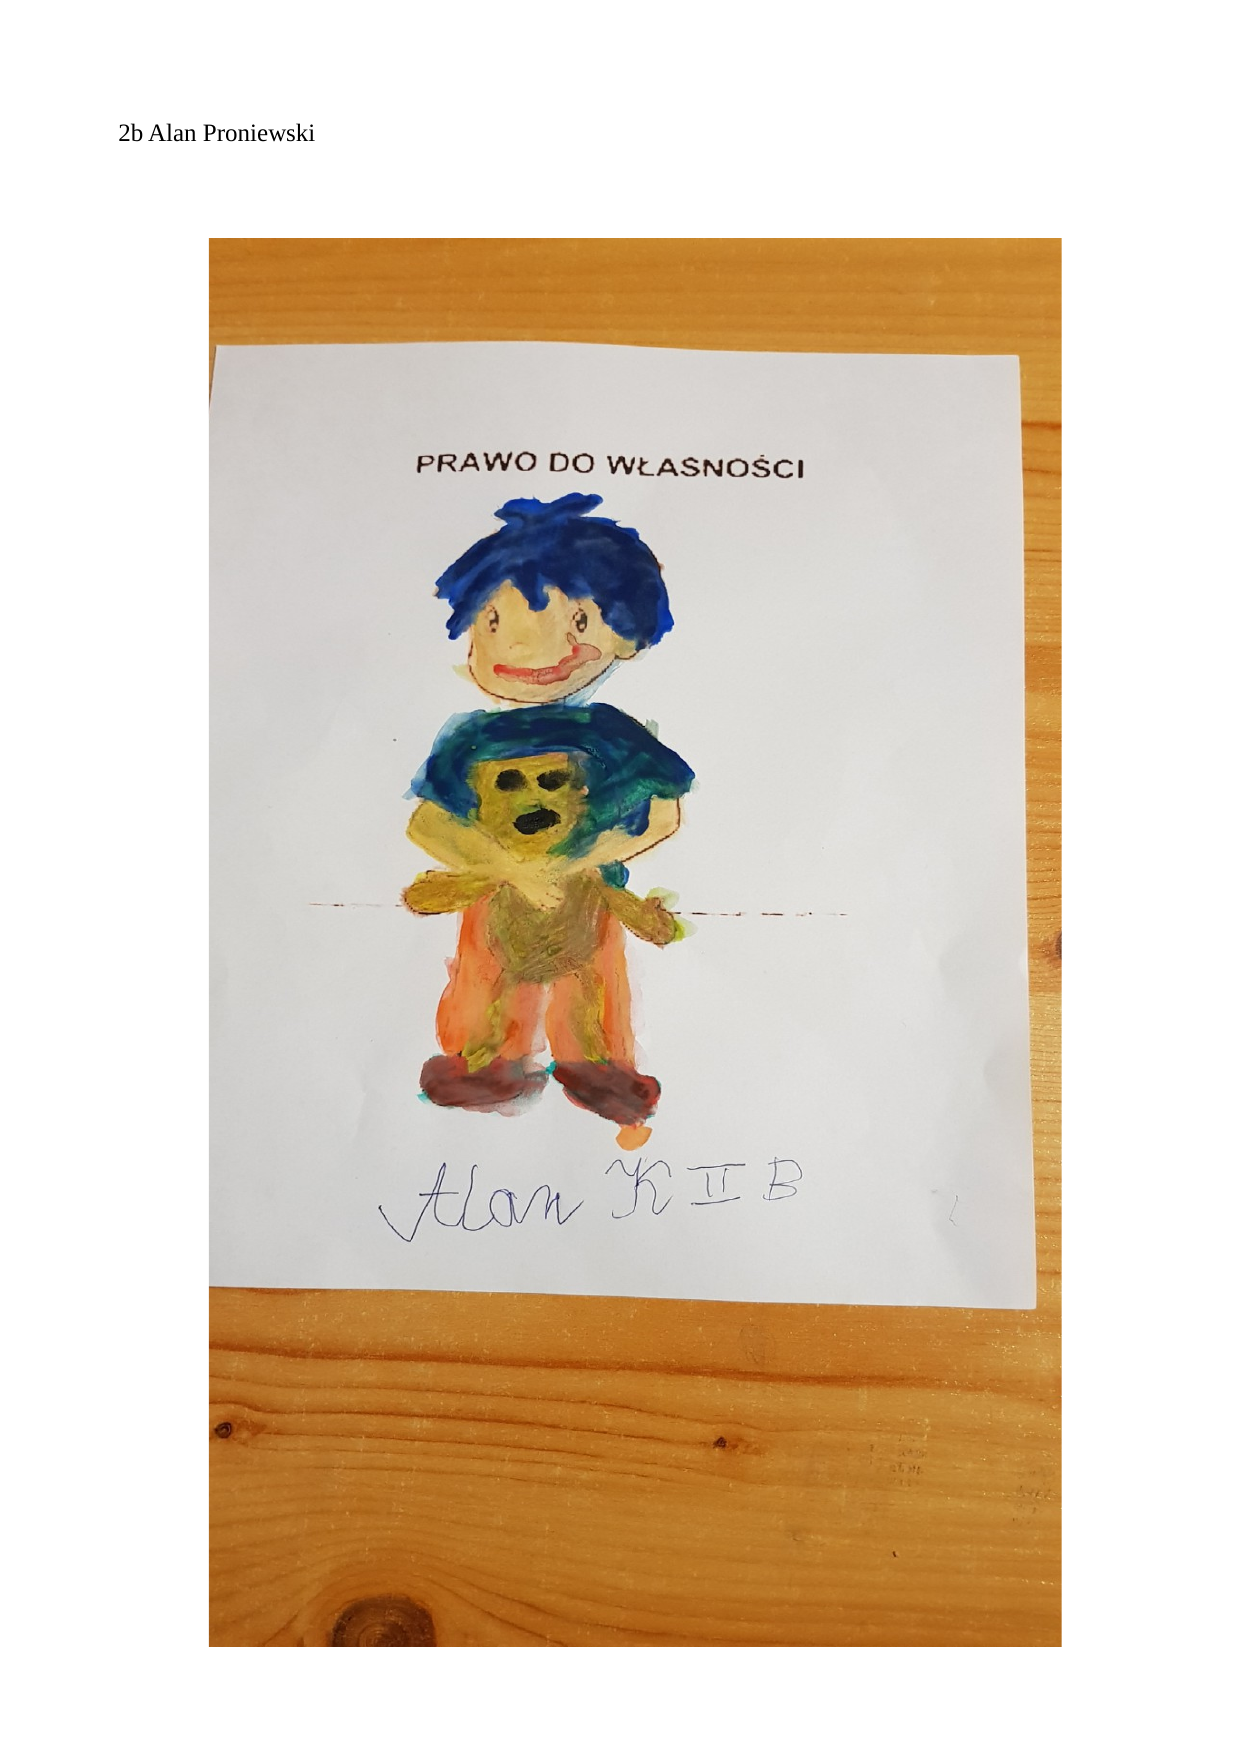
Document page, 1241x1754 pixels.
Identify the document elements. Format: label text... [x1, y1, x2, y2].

text 2b Alan Proniewski [118, 118, 1122, 147]
picture [208, 238, 1062, 1647]
